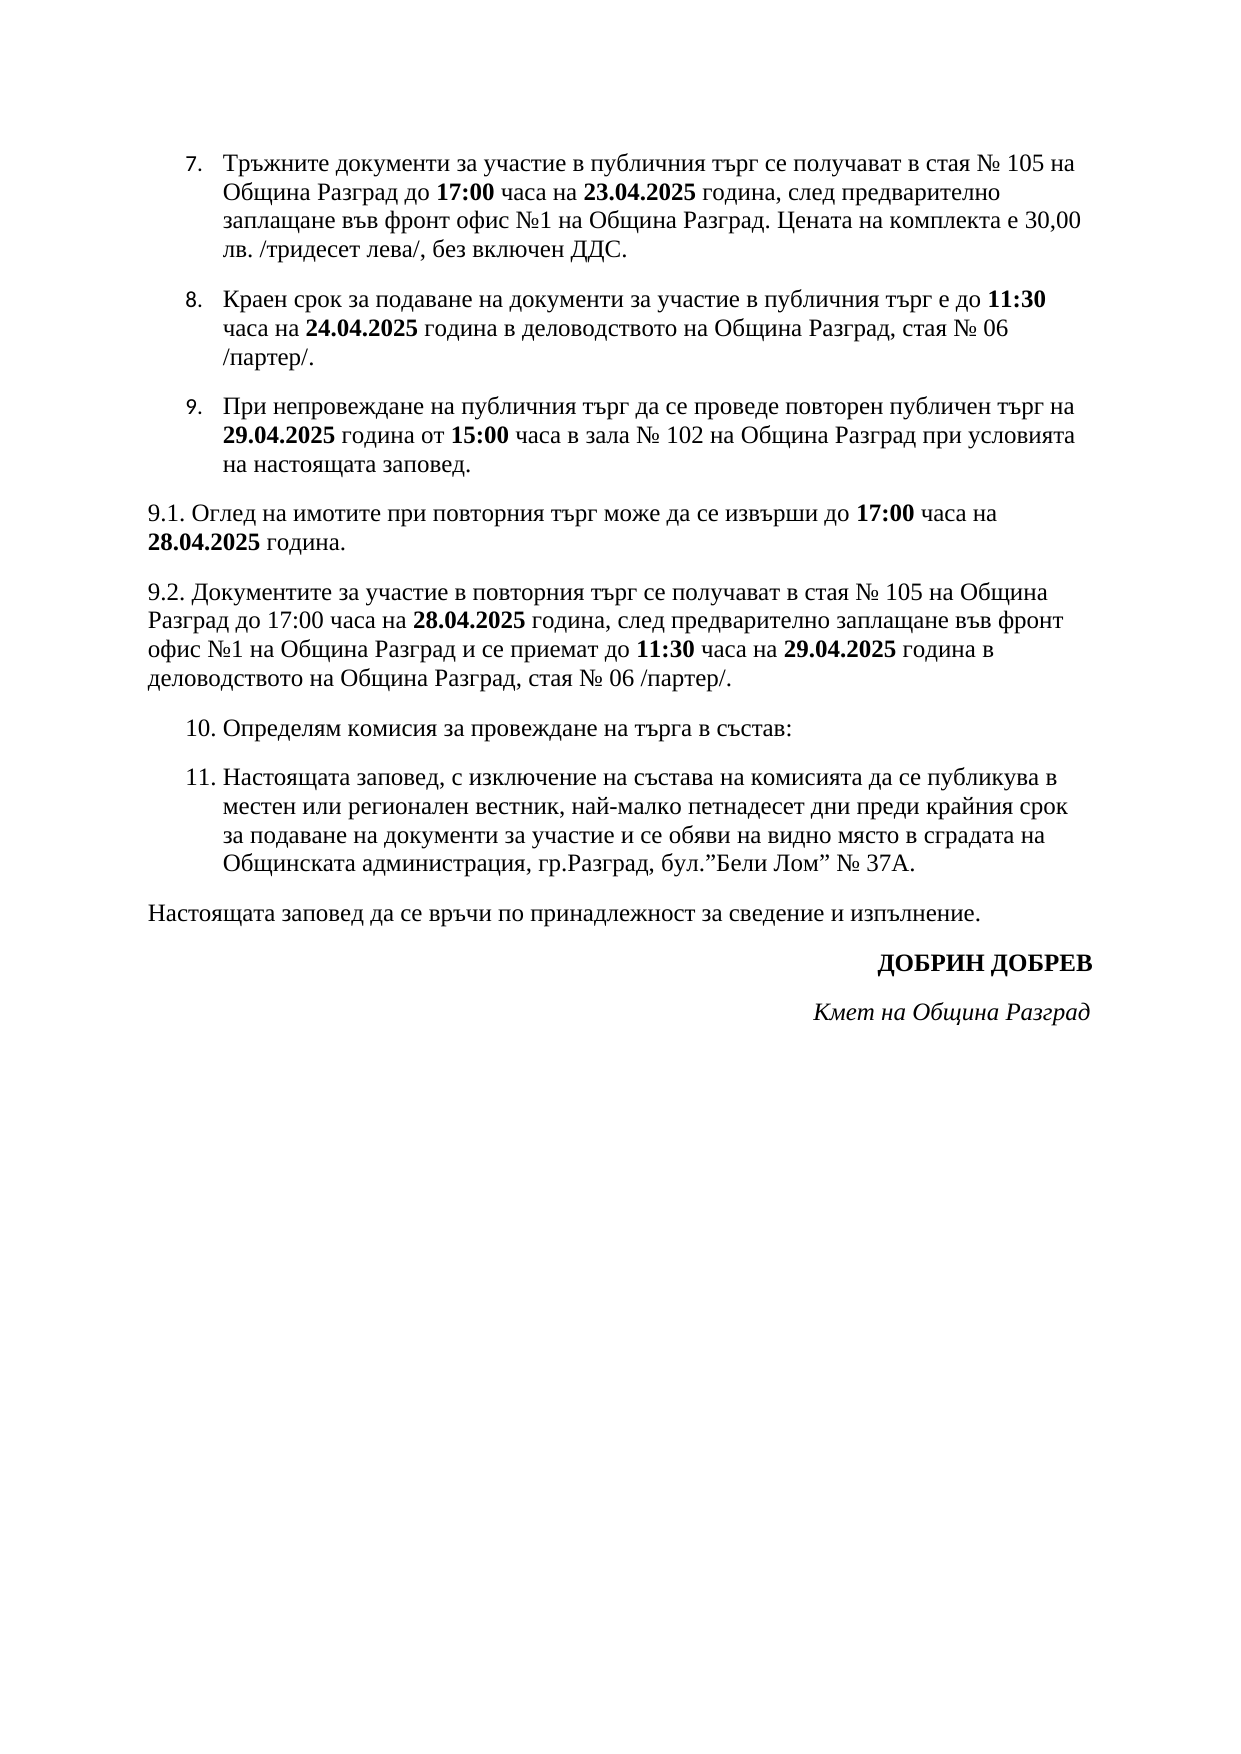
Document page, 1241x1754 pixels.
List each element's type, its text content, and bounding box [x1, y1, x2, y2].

text Кмет на Община Разград [148, 997, 1093, 1026]
list Определям комисия за провеждане на търга в състав: [185, 713, 1093, 741]
list Тръжните документи за участие в публичния търг се получават в стая № 105 на Община Разград до 17:00 часа на 23.04.2025 година, след предварително заплащане във фронт офис №1 на Община Разград. Цената на комплекта е 30,00 лв. /тридесет лева/, без включен ДДС. [185, 148, 1093, 263]
text ДОБРИН ДОБРЕВ [148, 948, 1093, 976]
list Настоящата заповед, с изключение на състава на комисията да се публикува в местен или регионален вестник, най-малко петнадесет дни преди крайния срок за подаване на документи за участие и се обяви на видно място в сградата на Общинската администрация, гр.Разград, бул.”Бели Лом” № 37А. [185, 762, 1093, 877]
text Настоящата заповед да се връчи по принадлежност за сведение и изпълнение. [148, 898, 1093, 927]
text 9.1. Оглед на имотите при повторния търг може да се извърши до 17:00 часа на 28.04.2025 година. [148, 498, 1093, 556]
list Краен срок за подаване на документи за участие в публичния търг е до 11:30 часа на 24.04.2025 година в деловодството на Община Разград, стая № 06 /партер/. [185, 284, 1093, 370]
text 9.2. Документите за участие в повторния търг се получават в стая № 105 на Община Разград до 17:00 часа на 28.04.2025 година, след предварително заплащане във фронт офис №1 на Община Разград и се приемат до 11:30 часа на 29.04.2025 година в деловодството на Община Разград, стая № 06 /партер/. [148, 577, 1093, 692]
list При непровеждане на публичния търг да се проведе повторен публичен търг на 29.04.2025 година от 15:00 часа в зала № 102 на Община Разград при условията на настоящата заповед. [185, 391, 1093, 478]
